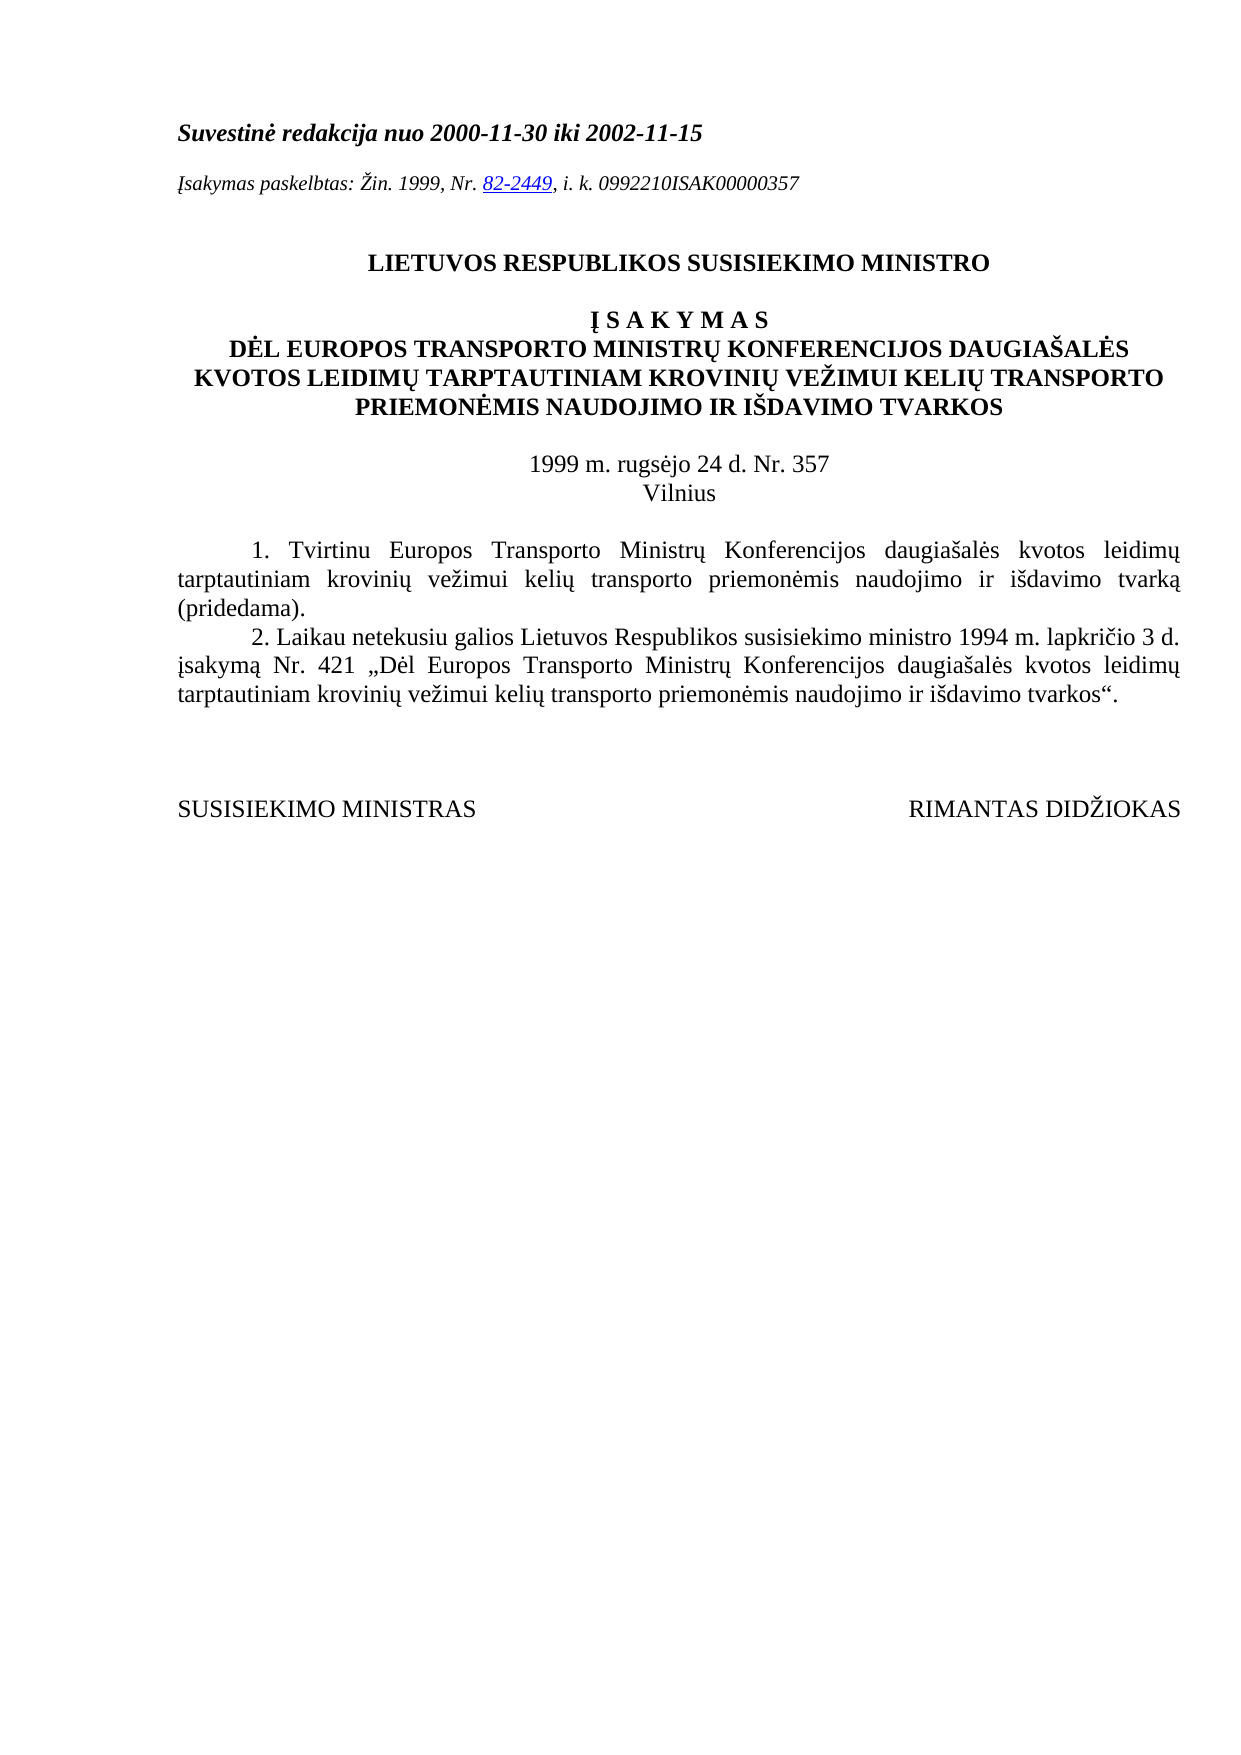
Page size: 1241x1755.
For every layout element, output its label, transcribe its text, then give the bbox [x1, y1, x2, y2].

text Vilnius [177, 478, 1181, 507]
text Suvestinė redakcija nuo 2000-11-30 iki 2002-11-15 [177, 118, 1181, 147]
text Įsakymas paskelbtas: Žin. 1999, Nr. 82-2449, i. k. 0992210ISAK00000357 [177, 171, 1181, 195]
text 2. Laikau netekusiu galios Lietuvos Respublikos susisiekimo ministro 1994 m. lapkričio 3 d. įsakymą Nr. 421 „Dėl Europos Transporto Ministrų Konferencijos daugiašalės kvotos leidimų tarptautiniam krovinių vežimui kelių transporto priemonėmis naudojimo ir išdavimo tvarkos“. [177, 622, 1181, 708]
text LIETUVOS RESPUBLIKOS SUSISIEKIMO MINISTRO [177, 248, 1181, 277]
text susisiekimo Ministras Rimantas Didžiokas [177, 794, 1181, 823]
text 1999 m. rugsėjo 24 d. Nr. 357 [177, 449, 1181, 478]
text DĖL EUROPOS TRANSPORTO MINISTRŲ KONFERENCIJOS DAUGIAŠALĖS KVOTOS LEIDIMŲ TARPTAUTINIAM KROVINIŲ VEŽIMUI KELIŲ TRANSPORTO PRIEMONĖMIS NAUDOJIMO IR IŠDAVIMO TVARKOS [177, 334, 1181, 420]
text 1. Tvirtinu Europos Transporto Ministrų Konferencijos daugiašalės kvotos leidimų tarptautiniam krovinių vežimui kelių transporto priemonėmis naudojimo ir išdavimo tvarką (pridedama). [177, 535, 1181, 622]
text Į S A K Y M A S [177, 305, 1181, 334]
